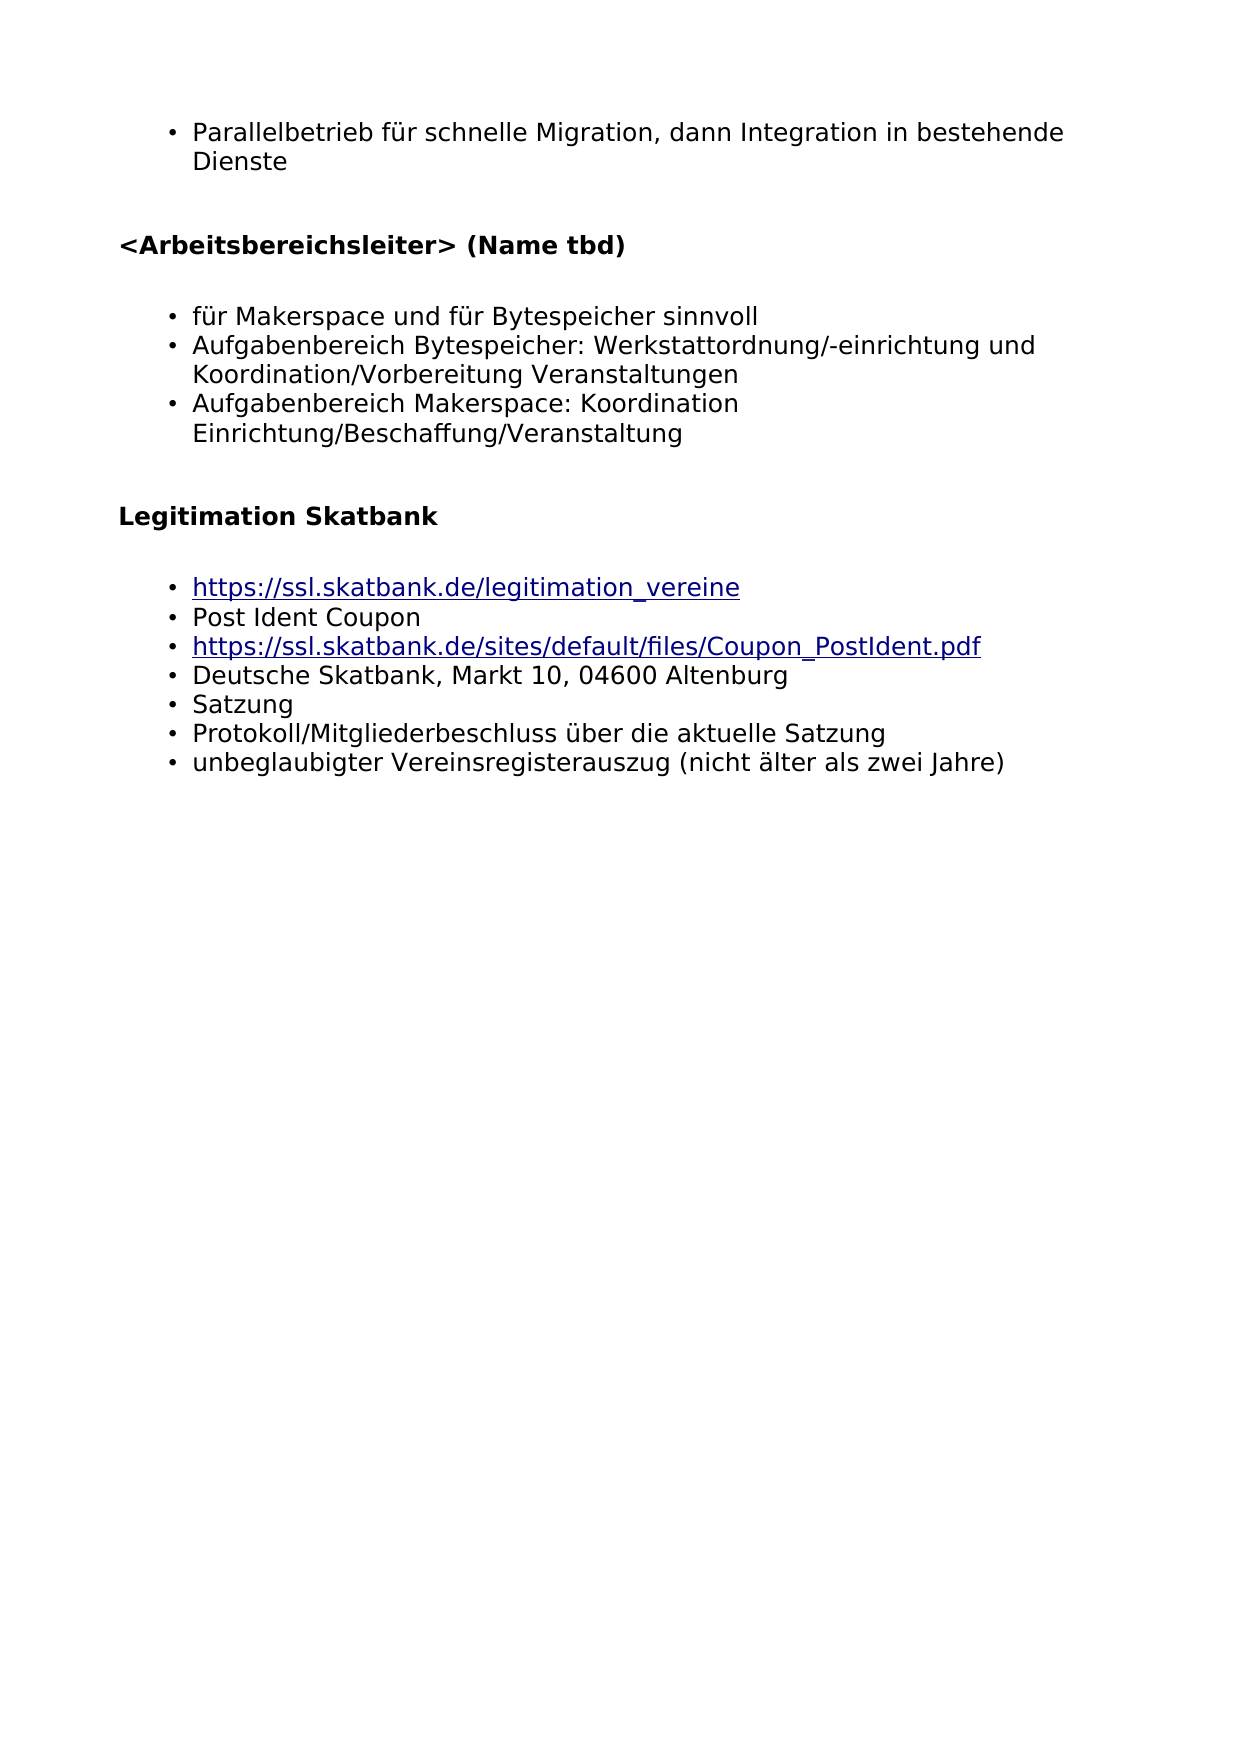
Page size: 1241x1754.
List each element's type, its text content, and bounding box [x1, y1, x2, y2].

list Aufgabenbereich Bytespeicher: Werkstattordnung/-einrichtung und Koordination/Vorbereitung Veranstaltungen [177, 331, 1122, 389]
list https://ssl.skatbank.de/legitimation_vereine [177, 573, 1122, 603]
list unbeglaubigter Vereinsregisterauszug (nicht älter als zwei Jahre) [177, 748, 1122, 778]
list Post Ident Coupon [177, 603, 1122, 632]
list Deutsche Skatbank, Markt 10, 04600 Altenburg [177, 661, 1122, 690]
list Protokoll/Mitgliederbeschluss über die aktuelle Satzung [177, 719, 1122, 748]
list Aufgabenbereich Makerspace: Koordination Einrichtung/Beschaffung/Veranstaltung [177, 389, 1122, 448]
list Parallelbetrieb für schnelle Migration, dann Integration in bestehende Dienste [177, 118, 1122, 176]
list für Makerspace und für Bytespeicher sinnvoll [177, 302, 1122, 331]
subtitle <Arbeitsbereichsleiter> (Name tbd) [118, 231, 1122, 260]
list Satzung [177, 690, 1122, 719]
subtitle Legitimation Skatbank [118, 502, 1122, 532]
list https://ssl.skatbank.de/sites/default/files/Coupon_PostIdent.pdf [177, 632, 1122, 661]
